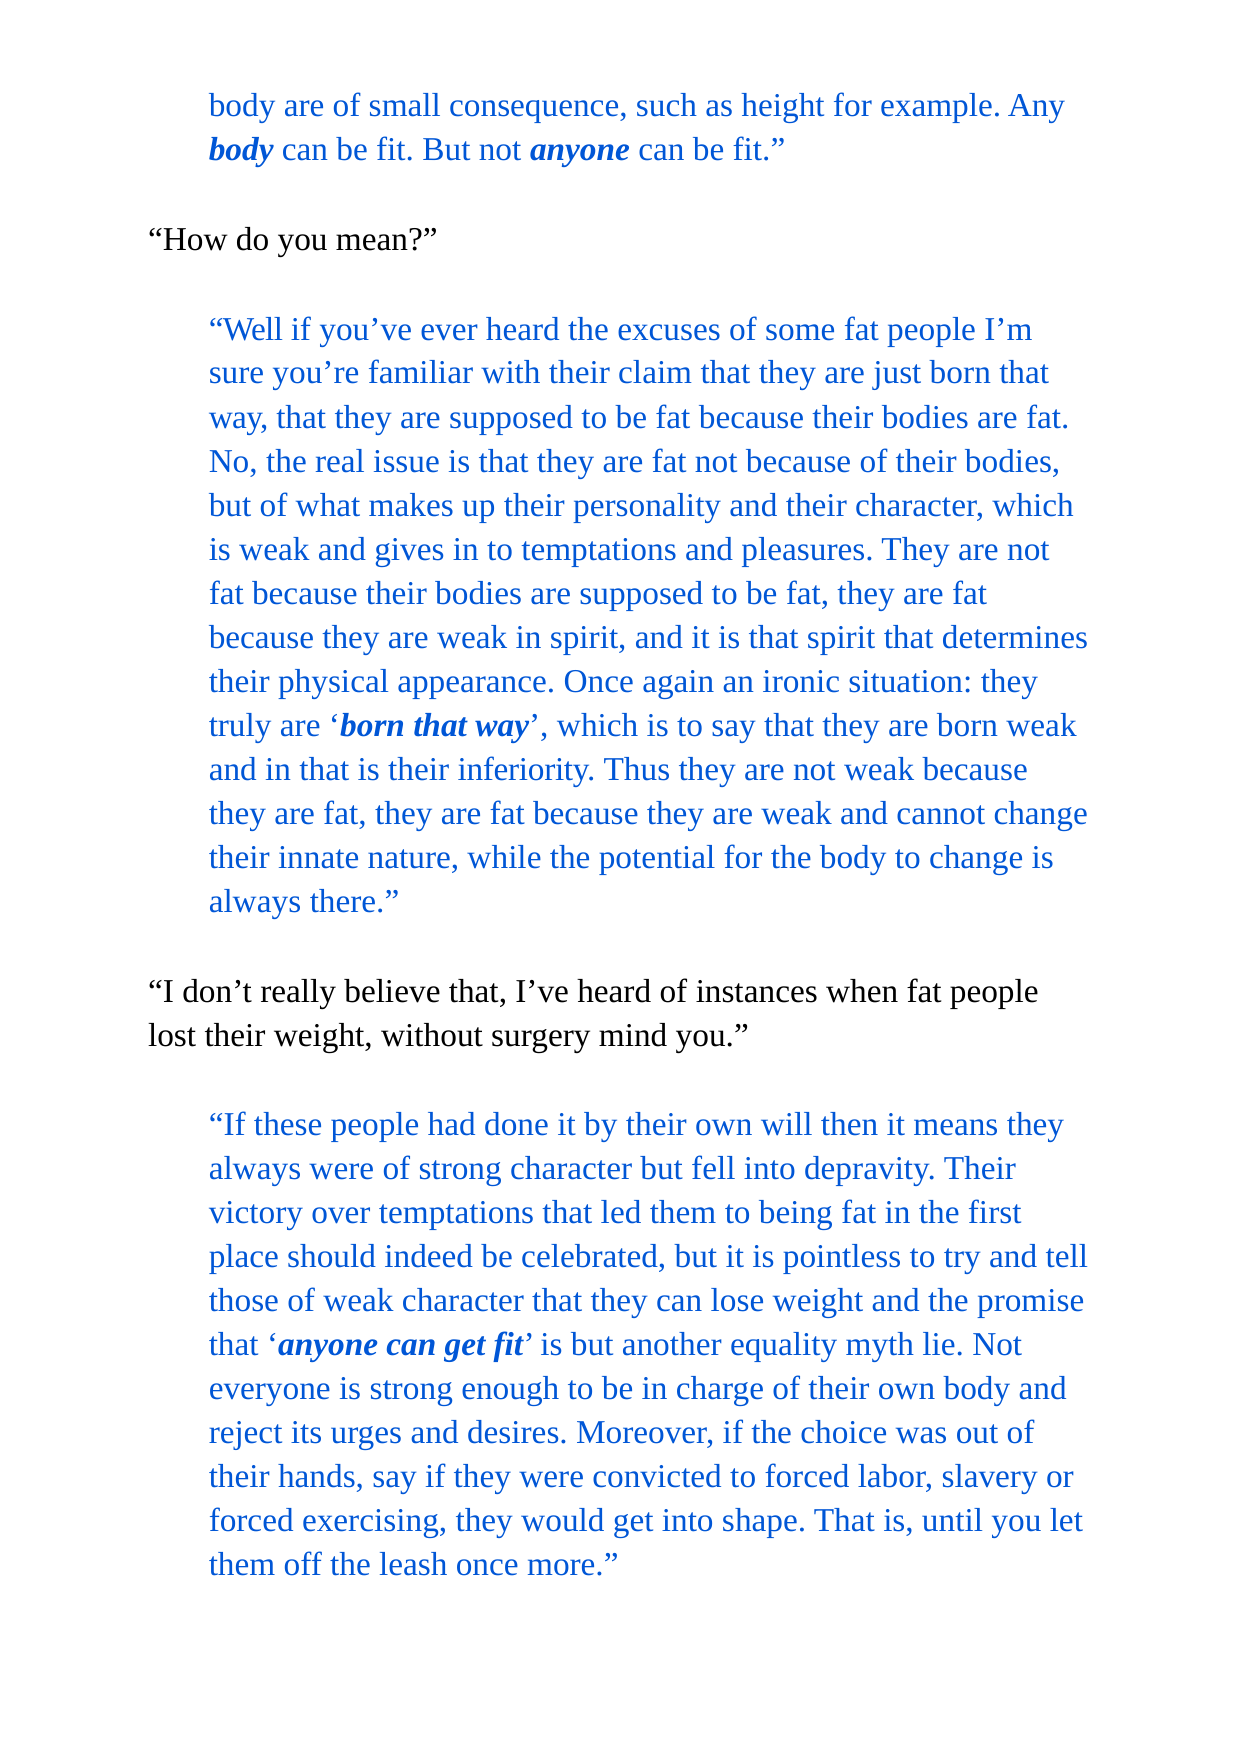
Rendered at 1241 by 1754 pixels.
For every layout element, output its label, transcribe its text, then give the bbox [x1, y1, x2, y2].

text body are of small consequence, such as height for example. Any [208, 86, 1103, 124]
text “I don’t really believe that, I’ve heard of instances when fat people lost their weight, without surgery mind you.” [148, 972, 1042, 1053]
text “If these people had done it by their own will then it means they always were of strong character but fell into depravity. Their victory over temptations that led them to being fat in the first place should indeed be celebrated, but it is pointless to try and tell those of weak character that they can lose weight and the promise that ‘anyone can get fit’ is but another equality myth lie. Not everyone is strong enough to be in charge of their own body and reject its urges and desires. Moreover, if the choice was out of their hands, say if they were convicted to forced labor, slavery or forced exercising, they would get into shape. That is, until you let them off the leash once more.” [208, 1104, 1091, 1583]
text “Well if you’ve ever heard the excuses of some fat people I’m sure you’re familiar with their claim that they are just born that way, that they are supposed to be fat because their bodies are fat. No, the real issue is that they are fat not because of their bodies, but of what makes up their personality and their character, which is weak and gives in to temptations and pleasures. They are not fat because their bodies are supposed to be fat, they are fat because they are weak in spirit, and it is that spirit that determines their physical appearance. Once again an ironic situation: they truly are ‘born that way’, which is to say that they are born weak and in that is their inferiority. Thus they are not weak because they are fat, they are fat because they are weak and cannot change their innate nature, while the potential for the body to change is always there.” [208, 309, 1089, 920]
text body can be fit. But not anyone can be fit.” “How do you mean?” [148, 129, 787, 257]
